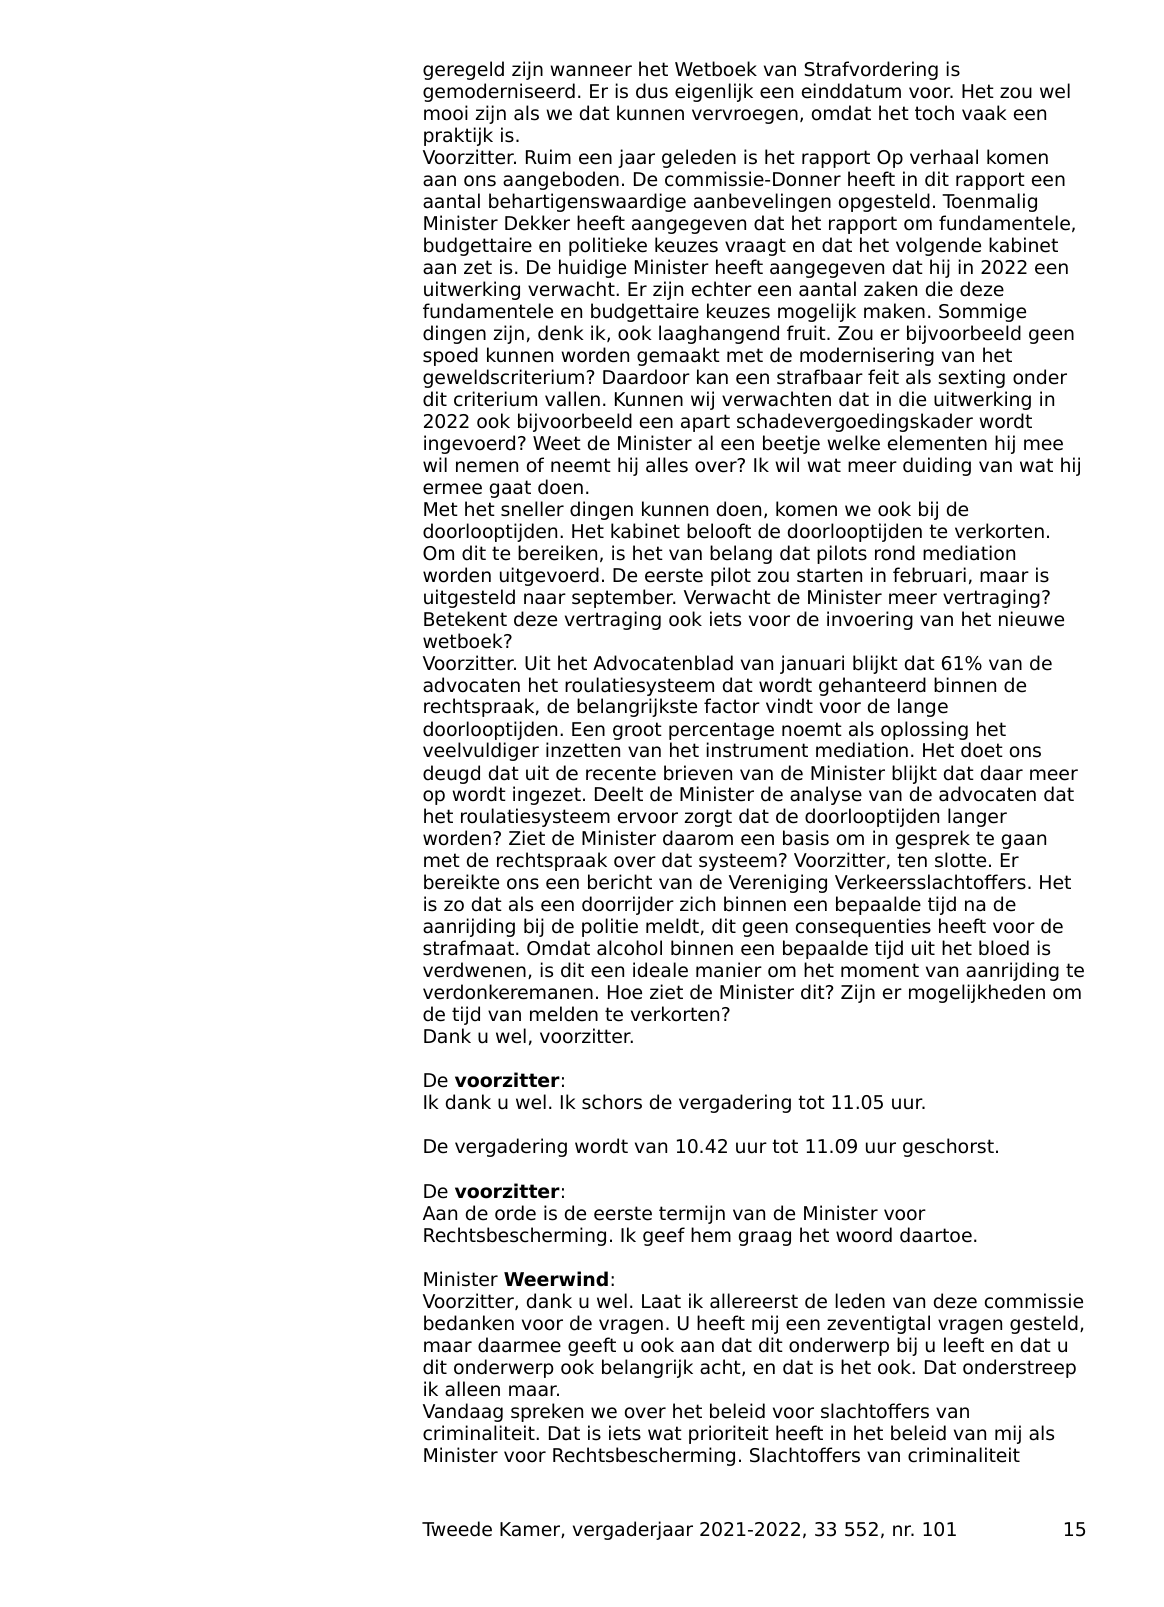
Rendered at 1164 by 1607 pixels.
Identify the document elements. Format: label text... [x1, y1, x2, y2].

text De voorzitter: [422, 1181, 1087, 1203]
text Voorzitter, dank u wel. Laat ik allereerst de leden van deze commissie bedanken voor de vragen. U heeft mij een zeventigtal vragen gesteld, maar daarmee geeft u ook aan dat dit onderwerp bij u leeft en dat u dit onderwerp ook belangrijk acht, en dat is het ook. Dat onderstreep ik alleen maar. [422, 1291, 1087, 1401]
text Aan de orde is de eerste termijn van de Minister voor Rechtsbescherming. Ik geef hem graag het woord daartoe. [422, 1203, 1087, 1247]
text De voorzitter: [422, 1070, 1087, 1092]
text Voorzitter. Ruim een jaar geleden is het rapport Op verhaal komen aan ons aangeboden. De commissie-Donner heeft in dit rapport een aantal behartigenswaardige aanbevelingen opgesteld. Toenmalig Minister Dekker heeft aangegeven dat het rapport om fundamentele, budgettaire en politieke keuzes vraagt en dat het volgende kabinet aan zet is. De huidige Minister heeft aangegeven dat hij in 2022 een uitwerking verwacht. Er zijn echter een aantal zaken die deze fundamentele en budgettaire keuzes mogelijk maken. Sommige dingen zijn, denk ik, ook laaghangend fruit. Zou er bijvoorbeeld geen spoed kunnen worden gemaakt met de modernisering van het geweldscriterium? Daardoor kan een strafbaar feit als sexting onder dit criterium vallen. Kunnen wij verwachten dat in die uitwerking in 2022 ook bijvoorbeeld een apart schadevergoedingskader wordt ingevoerd? Weet de Minister al een beetje welke elementen hij mee wil nemen of neemt hij alles over? Ik wil wat meer duiding van wat hij ermee gaat doen. [422, 147, 1087, 499]
text Ik dank u wel. Ik schors de vergadering tot 11.05 uur. [422, 1092, 1087, 1114]
text Voorzitter. Uit het Advocatenblad van januari blijkt dat 61% van de advocaten het roulatiesysteem dat wordt gehanteerd binnen de rechtspraak, de belangrijkste factor vindt voor de lange doorlooptijden. Een groot percentage noemt als oplossing het veelvuldiger inzetten van het instrument mediation. Het doet ons deugd dat uit de recente brieven van de Minister blijkt dat daar meer op wordt ingezet. Deelt de Minister de analyse van de advocaten dat het roulatiesysteem ervoor zorgt dat de doorlooptijden langer worden? Ziet de Minister daarom een basis om in gesprek te gaan met de rechtspraak over dat systeem? Voorzitter, ten slotte. Er bereikte ons een bericht van de Vereniging Verkeersslachtoffers. Het is zo dat als een doorrijder zich binnen een bepaalde tijd na de aanrijding bij de politie meldt, dit geen consequenties heeft voor de strafmaat. Omdat alcohol binnen een bepaalde tijd uit het bloed is verdwenen, is dit een ideale manier om het moment van aanrijding te verdonkeremanen. Hoe ziet de Minister dit? Zijn er mogelijkheden om de tijd van melden te verkorten? [422, 652, 1087, 1026]
text Met het sneller dingen kunnen doen, komen we ook bij de doorlooptijden. Het kabinet belooft de doorlooptijden te verkorten. Om dit te bereiken, is het van belang dat pilots rond mediation worden uitgevoerd. De eerste pilot zou starten in februari, maar is uitgesteld naar september. Verwacht de Minister meer vertraging? Betekent deze vertraging ook iets voor de invoering van het nieuwe wetboek? [422, 499, 1087, 652]
text geregeld zijn wanneer het Wetboek van Strafvordering is gemoderniseerd. Er is dus eigenlijk een einddatum voor. Het zou wel mooi zijn als we dat kunnen vervroegen, omdat het toch vaak een praktijk is. [422, 59, 1087, 147]
text Minister Weerwind: [422, 1269, 1087, 1291]
text Vandaag spreken we over het beleid voor slachtoffers van criminaliteit. Dat is iets wat prioriteit heeft in het beleid van mij als Minister voor Rechtsbescherming. Slachtoffers van criminaliteit [422, 1401, 1087, 1467]
text Dank u wel, voorzitter. [422, 1026, 1087, 1048]
text De vergadering wordt van 10.42 uur tot 11.09 uur geschorst. [422, 1136, 1087, 1158]
